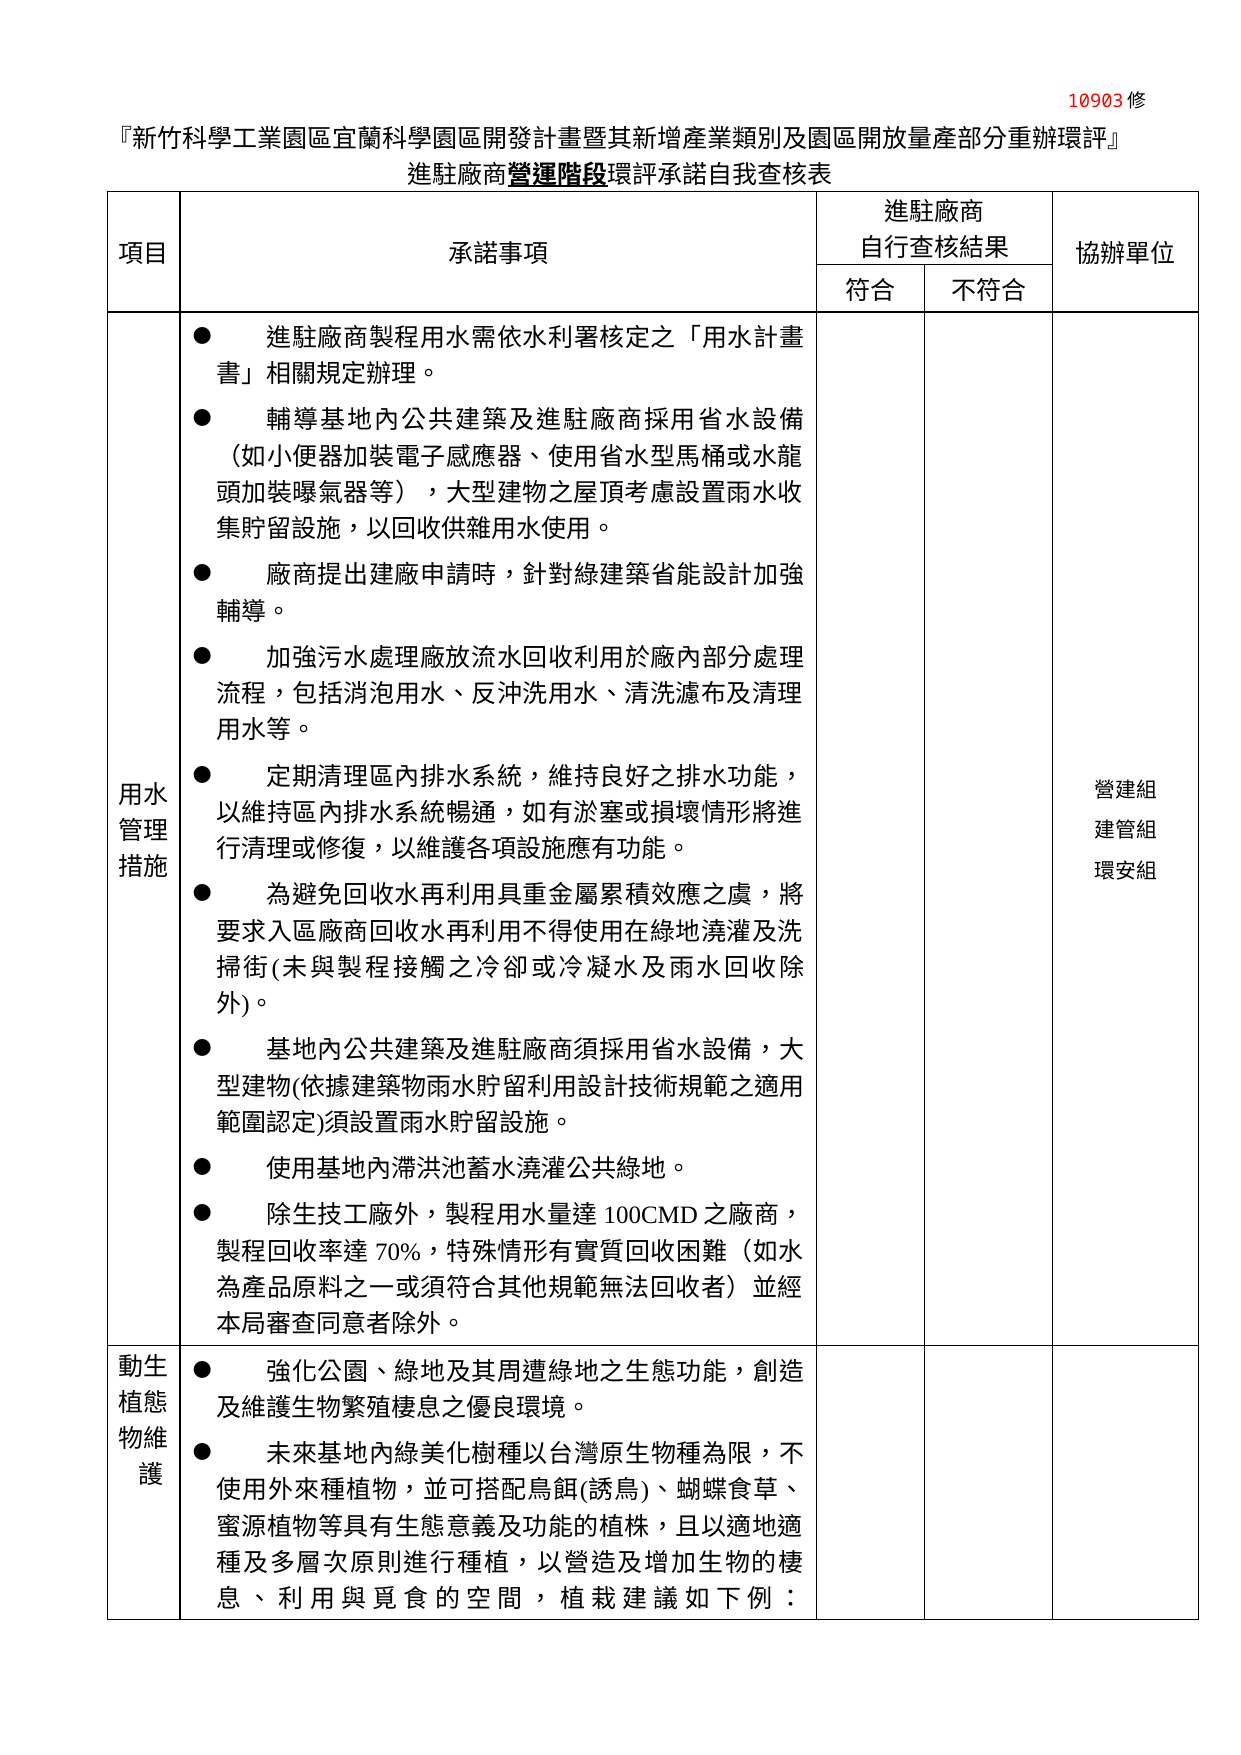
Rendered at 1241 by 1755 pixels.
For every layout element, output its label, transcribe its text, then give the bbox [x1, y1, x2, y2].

text 進駐廠商營運階段環評承諾自我查核表 [94, 154, 1146, 191]
table_cell [1199, 311, 1204, 1345]
table_header 進駐廠商 自行查核結果 [817, 192, 1052, 264]
table_cell [1199, 1345, 1204, 1618]
table_header 項目 [108, 192, 179, 311]
table_header 承諾事項 [181, 192, 816, 311]
table_cell [817, 1346, 924, 1618]
table_cell [1199, 264, 1204, 311]
text 『新竹科學工業園區宜蘭科學園區開發計畫暨其新增產業類別及園區開放量產部分重辦環評』 [94, 118, 1146, 154]
table_cell 動生 植態 物維 護 [108, 1346, 179, 1618]
table_cell [817, 313, 924, 1345]
table_cell [925, 313, 1052, 1345]
table_cell [925, 1346, 1052, 1618]
table_cell 進駐廠商製程用水需依水利署核定之「用水計畫書」相關規定辦理。 輔導基地內公共建築及進駐廠商採用省水設備（如小便器加裝電子感應器、使用省水型馬桶或水龍頭加裝曝氣器等），大型建物之屋頂考慮設置雨水收集貯留設施，以回收供雜用水使用。 廠商提出建廠申請時，針對綠建築省能設計加強輔導。 加強污水處理廠放流水回收利用於廠內部分處理流程，包括消泡用水、反沖洗用水、清洗濾布及清理用水等。 定期清理區內排水系統，維持良好之排水功能，以維持區內排水系統暢通，如有淤塞或損壞情形將進行清理或修復，以維護各項設施應有功能。 為避免回收水再利用具重金屬累積效應之虞，將要求入區廠商回收水再利用不得使用在綠地澆灌及洗掃街(未與製程接觸之冷卻或冷凝水及雨水回收除外)。 基地內公共建築及進駐廠商須採用省水設備，大型建物(依據建築物雨水貯留利用設計技術規範之適用範圍認定)須設置雨水貯留設施。 使用基地內滯洪池蓄水澆灌公共綠地。 除生技工廠外，製程用水量達100CMD之廠商，製程回收率達70%，特殊情形有實質回收困難（如水為產品原料之一或須符合其他規範無法回收者）並經本局審查同意者除外。 [181, 313, 816, 1345]
table_cell 用水管理措施 [108, 313, 179, 1345]
table_header 協辦單位 [1053, 192, 1198, 311]
table_cell 符合 [817, 265, 924, 311]
table_cell 營建組 建管組 環安組 [1053, 313, 1198, 1345]
table_header [1199, 191, 1204, 264]
table_cell 不符合 [925, 265, 1052, 311]
table_cell 強化公園、綠地及其周遭綠地之生態功能，創造及維護生物繁殖棲息之優良環境。 未來基地內綠美化樹種以台灣原生物種為限，不使用外來種植物，並可搭配鳥餌(誘鳥)、蝴蝶食草、蜜源植物等具有生態意義及功能的植株，且以適地適種及多層次原則進行種植，以營造及增加生物的棲息、利用與覓食的空間，植栽建議如下例： [181, 1346, 816, 1618]
table_cell [1053, 1346, 1198, 1618]
